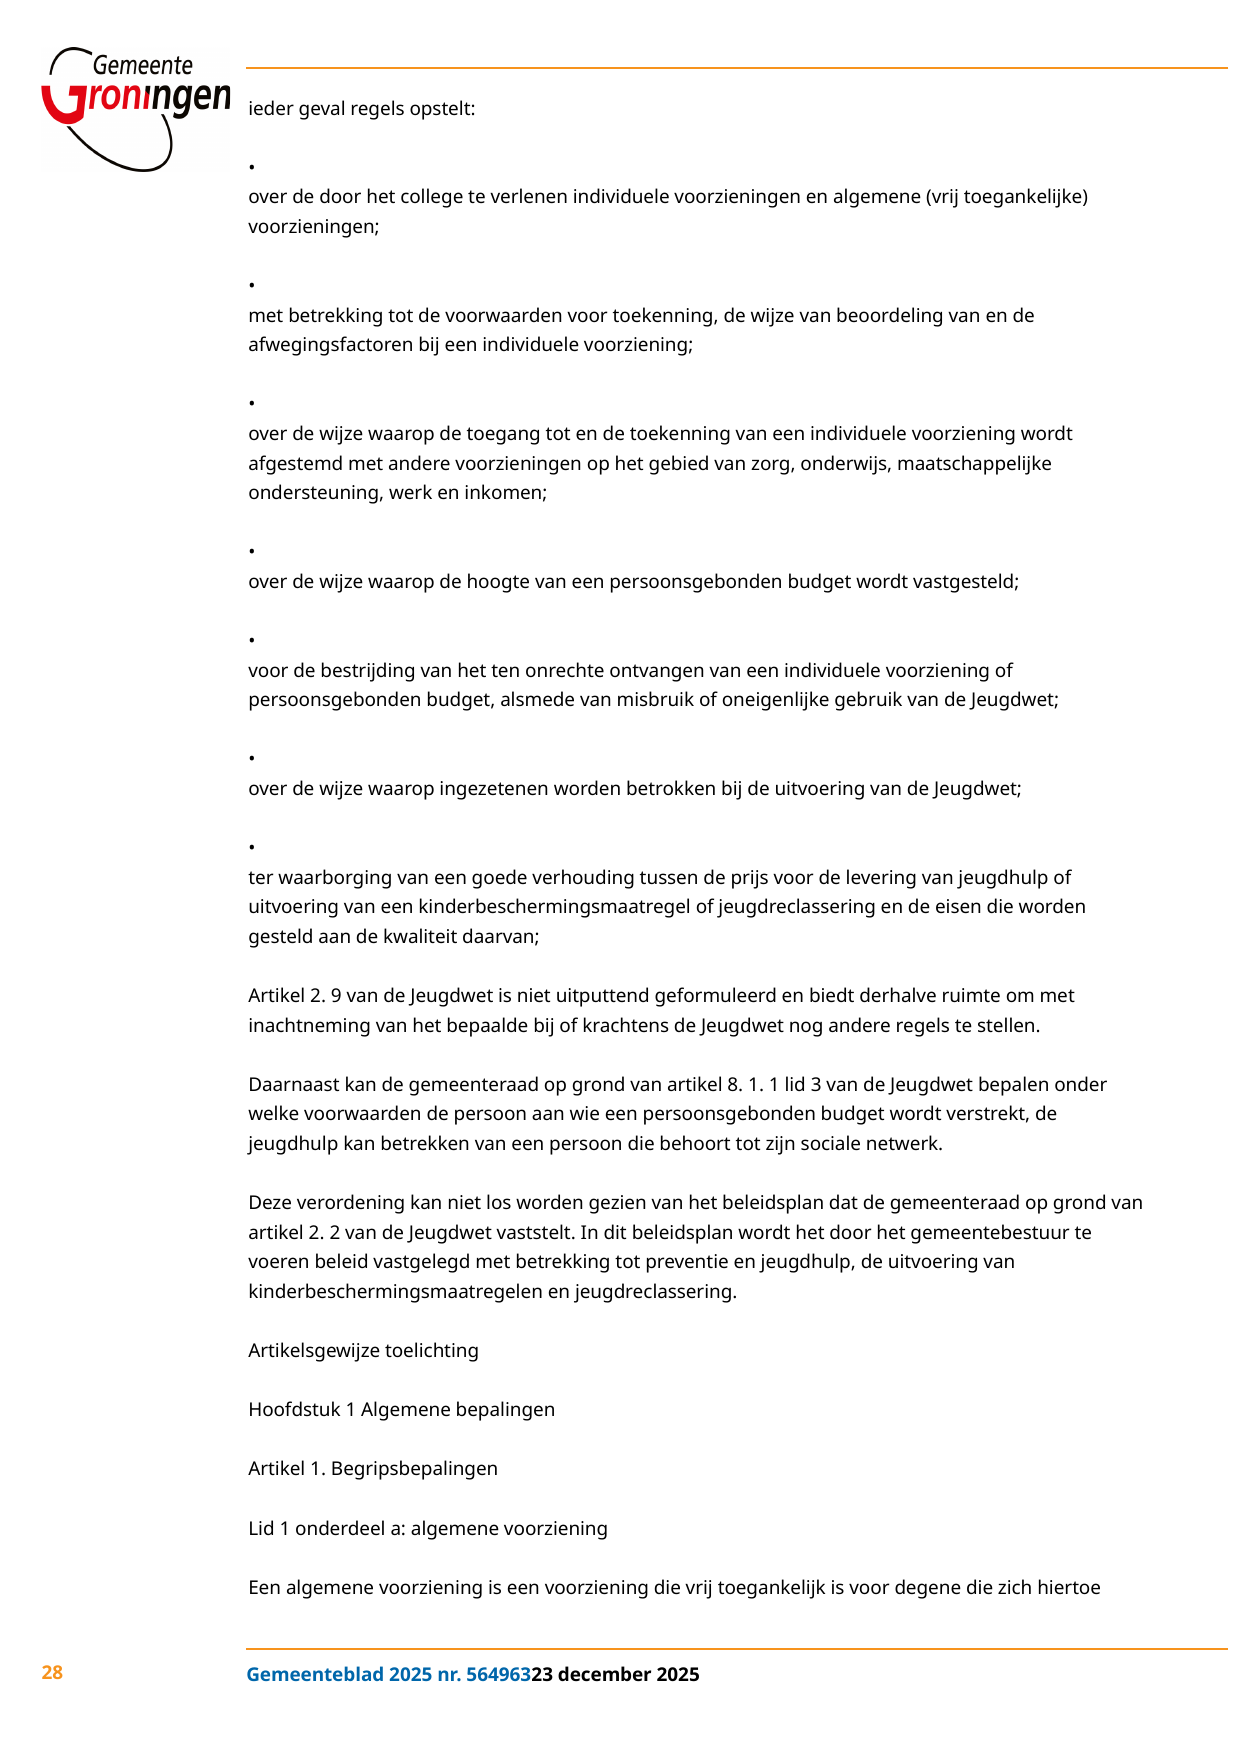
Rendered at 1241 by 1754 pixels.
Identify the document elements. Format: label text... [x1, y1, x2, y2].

text • [248, 746, 1152, 771]
text Artikelsgewijze toelichting [248, 1337, 1152, 1363]
text • [248, 391, 1152, 416]
text ter waarborging van een goede verhouding tussen de prijs voor de levering van jeugdhulp of uitvoering van een kinderbeschermingsmaatregel of jeugdreclassering en de eisen die worden gesteld aan de kwaliteit daarvan; [248, 864, 1152, 949]
text • [248, 272, 1152, 298]
text voor de bestrijding van het ten onrechte ontvangen van een individuele voorziening of persoonsgebonden budget, alsmede van misbruik of oneigenlijke gebruik van de Jeugdwet; [248, 657, 1152, 712]
text over de wijze waarop de hoogte van een persoonsgebonden budget wordt vastgesteld; [248, 568, 1152, 594]
text Artikel 1. Begripsbepalingen [248, 1456, 1152, 1481]
text ieder geval regels opstelt: [248, 95, 1152, 121]
text Een algemene voorziening is een voorziening die vrij toegankelijk is voor degene die zich hiertoe [248, 1574, 1152, 1600]
text over de door het college te verlenen individuele voorzieningen en algemene (vrij toegankelijke) voorzieningen; [248, 183, 1152, 239]
text • [248, 834, 1152, 860]
text Daarnaast kan de gemeenteraad op grond van artikel 8. 1. 1 lid 3 van de Jeugdwet bepalen onder welke voorwaarden de persoon aan wie een persoonsgebonden budget wordt verstrekt, de jeugdhulp kan betrekken van een persoon die behoort tot zijn sociale netwerk. [248, 1071, 1152, 1156]
text Lid 1 onderdeel a: algemene voorziening [248, 1515, 1152, 1541]
text • [248, 154, 1152, 180]
text over de wijze waarop de toegang tot en de toekenning van een individuele voorziening wordt afgestemd met andere voorzieningen op het gebied van zorg, onderwijs, maatschappelijke ondersteuning, werk en inkomen; [248, 420, 1152, 505]
picture [41, 47, 231, 172]
text met betrekking tot de voorwaarden voor toekenning, de wijze van beoordeling van en de afwegingsfactoren bij een individuele voorziening; [248, 302, 1152, 357]
text Artikel 2. 9 van de Jeugdwet is niet uitputtend geformuleerd en biedt derhalve ruimte om met inachtneming van het bepaalde bij of krachtens de Jeugdwet nog andere regels te stellen. [248, 982, 1152, 1038]
text • [248, 627, 1152, 653]
text Hoofdstuk 1 Algemene bepalingen [248, 1396, 1152, 1422]
text Deze verordening kan niet los worden gezien van het beleidsplan dat de gemeenteraad op grond van artikel 2. 2 van de Jeugdwet vaststelt. In dit beleidsplan wordt het door het gemeentebestuur te voeren beleid vastgelegd met betrekking tot preventie en jeugdhulp, de uitvoering van kinderbeschermingsmaatregelen en jeugdreclassering. [248, 1189, 1152, 1304]
text over de wijze waarop ingezetenen worden betrokken bij de uitvoering van de Jeugdwet; [248, 775, 1152, 801]
text • [248, 538, 1152, 564]
